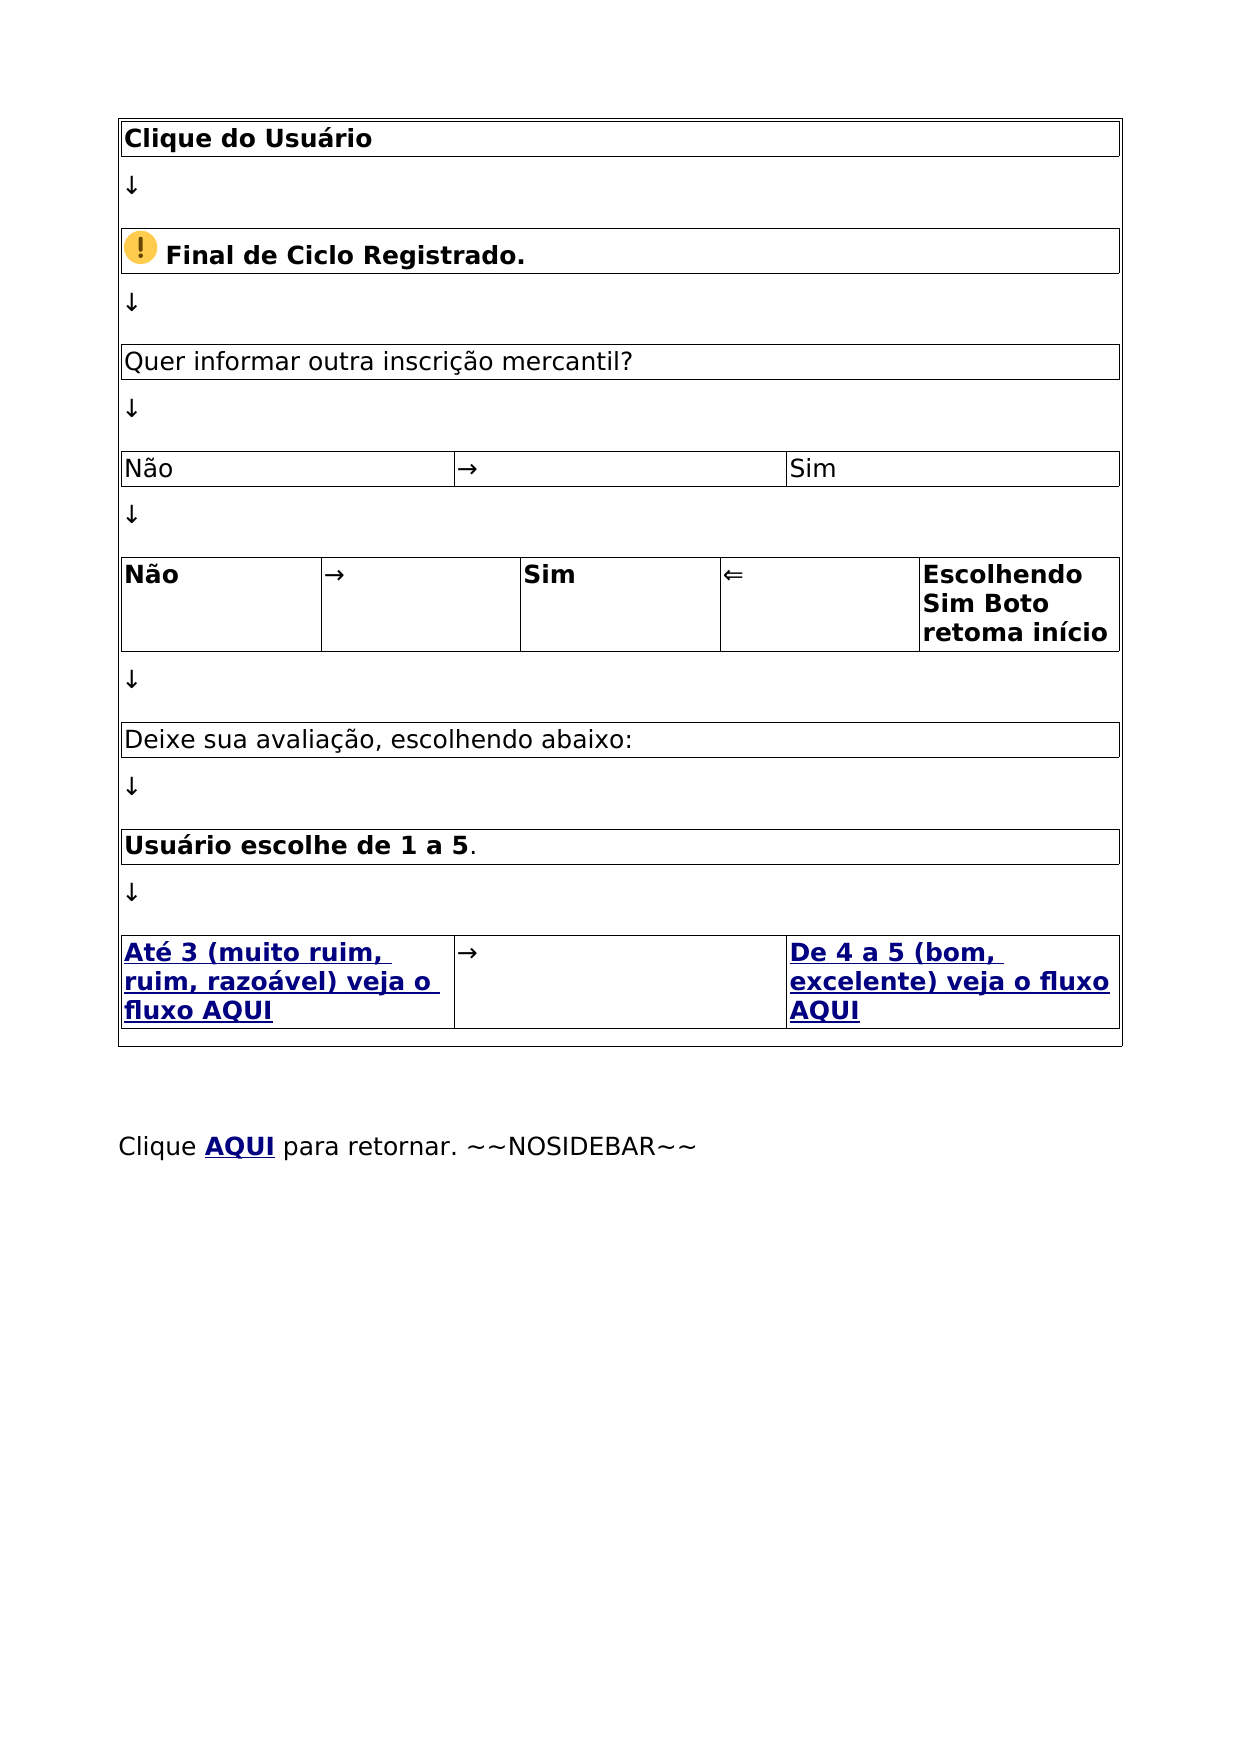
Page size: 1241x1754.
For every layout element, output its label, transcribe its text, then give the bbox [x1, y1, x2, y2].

table_header Final de Ciclo Registrado. [122, 229, 1119, 273]
text Clique AQUI para retornar. ~~NOSIDEBAR~~ [118, 1132, 1122, 1161]
table_header → [455, 452, 786, 486]
table_header → [322, 558, 520, 651]
table_header Usuário escolhe de 1 a 5. [122, 830, 1119, 863]
table_header Clique do Usuário [122, 122, 1119, 156]
table_header Deixe sua avaliação, escolhendo abaixo: [122, 723, 1119, 757]
table_header Sim [521, 558, 720, 651]
table_header De 4 a 5 (bom, excelente) veja o fluxo AQUI [787, 936, 1119, 1028]
table_header ⇐ [721, 558, 919, 651]
table_header ↓ ↓ ↓ ↓ ↓ ↓ ↓ [119, 119, 1122, 1046]
table_header → [455, 936, 786, 1028]
table_header Até 3 (muito ruim, ruim, razoável) veja o fluxo AQUI [122, 936, 454, 1028]
table_header Não [122, 558, 321, 651]
table_header Não [122, 452, 454, 486]
table_header Sim [787, 452, 1119, 486]
table_header Escolhendo Sim Boto retoma início [920, 558, 1119, 651]
table_header Quer informar outra inscrição mercantil? [122, 345, 1119, 379]
